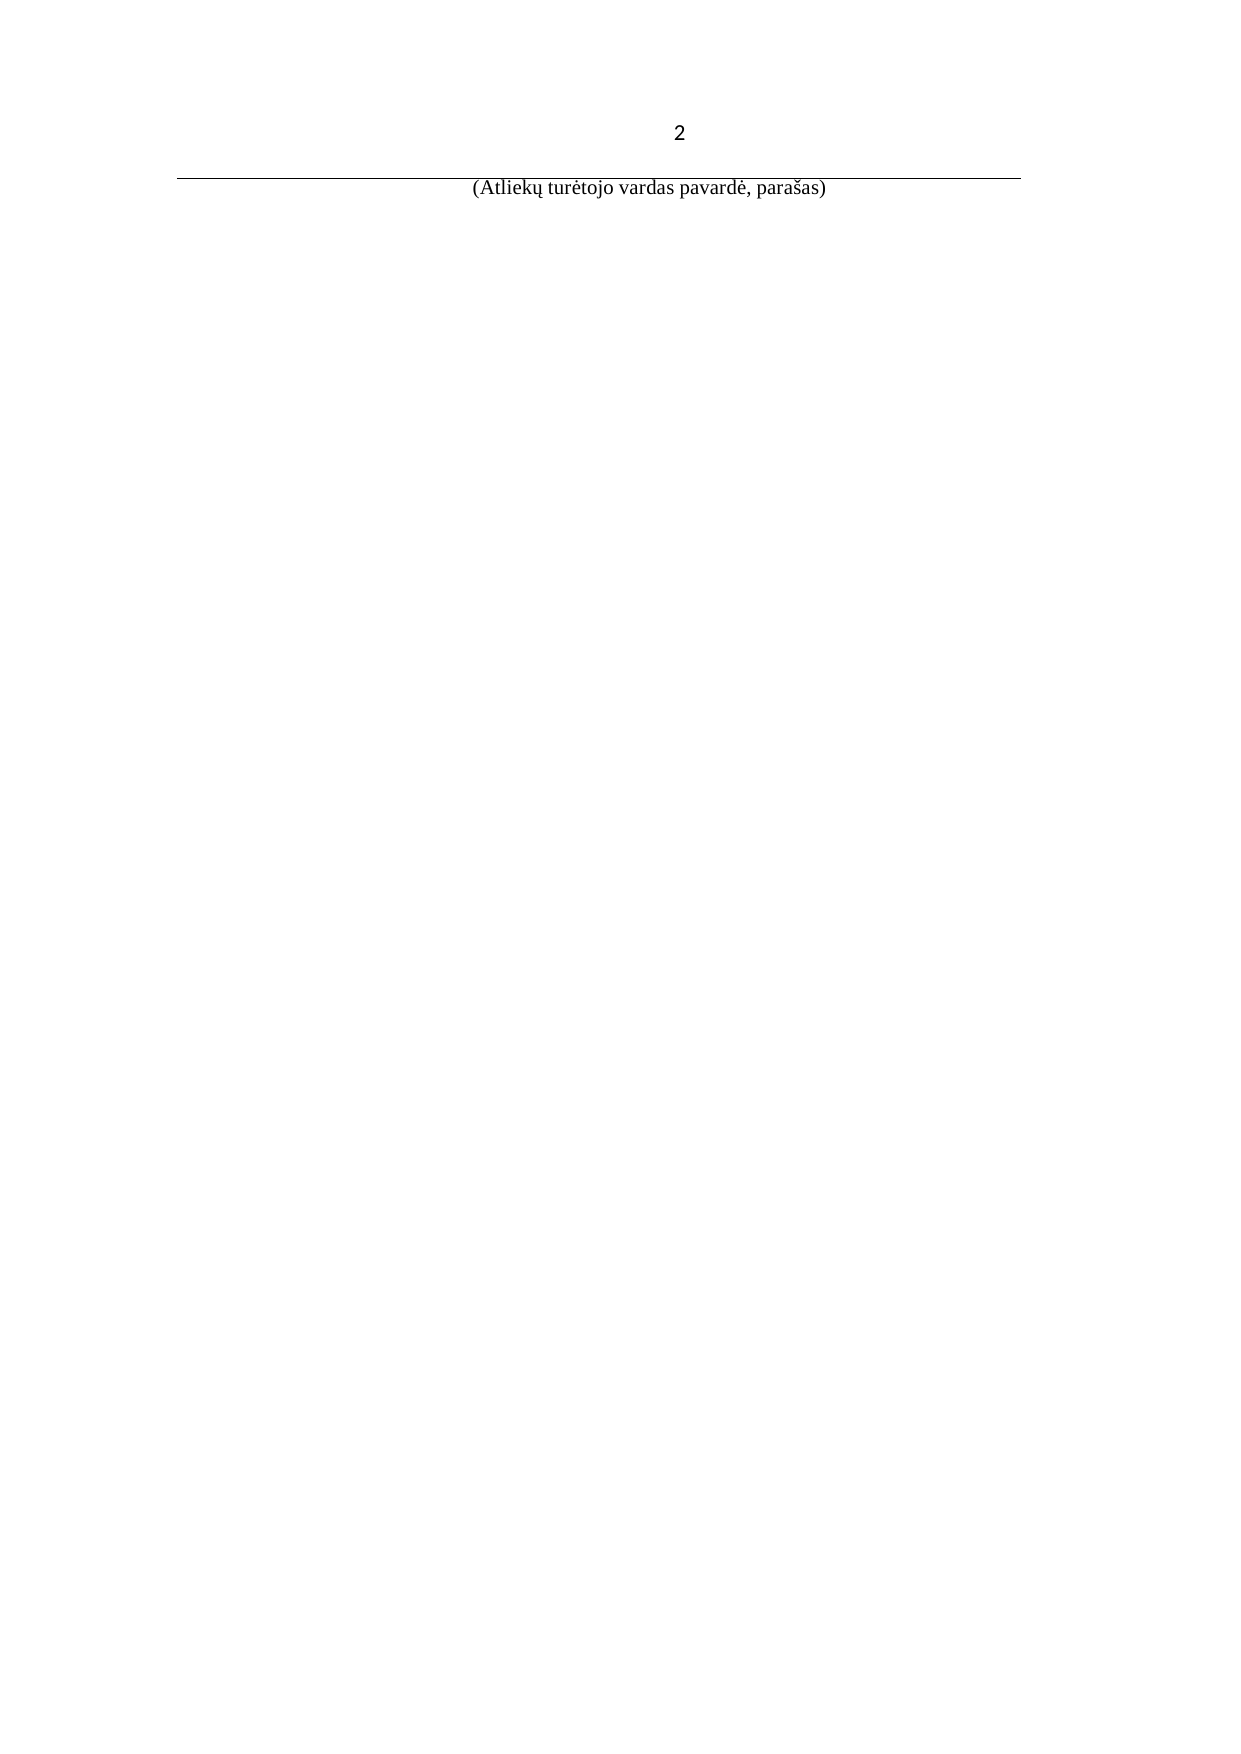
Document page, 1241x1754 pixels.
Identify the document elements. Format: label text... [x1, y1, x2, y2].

text (Atliekų turėtojo vardas pavardė, parašas) [472, 175, 1181, 199]
